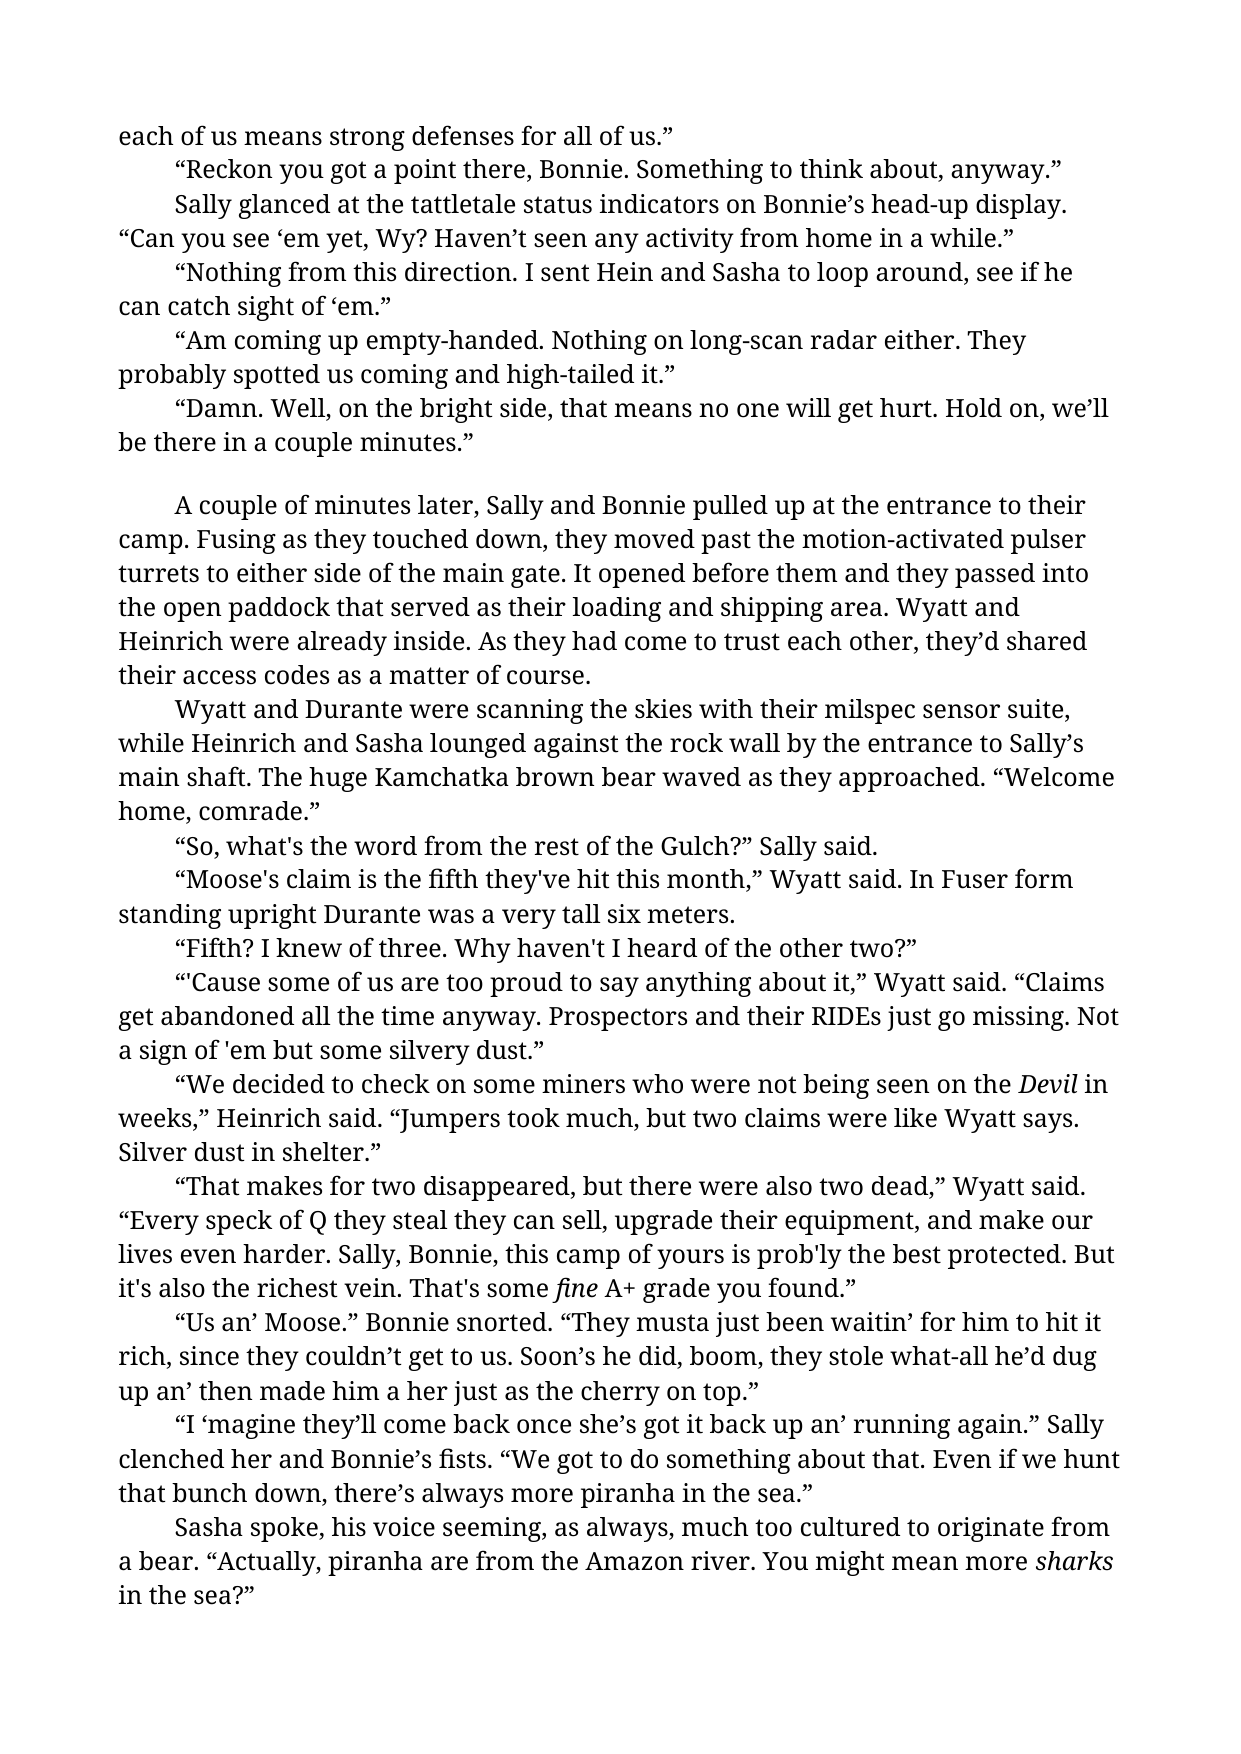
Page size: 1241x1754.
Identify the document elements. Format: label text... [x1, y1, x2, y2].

text Wyatt and Durante were scanning the skies with their milspec sensor suite, while Heinrich and Sasha lounged against the rock wall by the entrance to Sally’s main shaft. The huge Kamchatka brown bear waved as they approached. “Welcome home, comrade.” [118, 692, 1122, 828]
text “Nothing from this direction. I sent Hein and Sasha to loop around, see if he can catch sight of ‘em.” [118, 254, 1122, 322]
text “That makes for two disappeared, but there were also two dead,” Wyatt said. “Every speck of Q they steal they can sell, upgrade their equipment, and make our lives even harder. Sally, Bonnie, this camp of yours is prob'ly the best protected. But it's also the richest vein. That's some fine A+ grade you found.” [118, 1169, 1122, 1305]
text “Us an’ Moose.” Bonnie snorted. “They musta just been waitin’ for him to hit it rich, since they couldn’t get to us. Soon’s he did, boom, they stole what-all he’d dug up an’ then made him a her just as the cherry on top.” [118, 1305, 1122, 1407]
text “I ‘magine they’ll come back once she’s got it back up an’ running again.” Sally clenched her and Bonnie’s fists. “We got to do something about that. Even if we hunt that bunch down, there’s always more piranha in the sea.” [118, 1407, 1122, 1509]
text Sasha spoke, his voice seeming, as always, much too cultured to originate from a bear. “Actually, piranha are from the Amazon river. You might mean more sharks in the sea?” [118, 1509, 1122, 1612]
text “'Cause some of us are too proud to say anything about it,” Wyatt said. “Claims get abandoned all the time anyway. Prospectors and their RIDEs just go missing. Not a sign of 'em but some silvery dust.” [118, 964, 1122, 1067]
text “Am coming up empty-handed. Nothing on long-scan radar either. They probably spotted us coming and high-tailed it.” [118, 322, 1122, 391]
text “Damn. Well, on the bright side, that means no one will get hurt. Hold on, we’ll be there in a couple minutes.” [118, 391, 1122, 459]
text “Fifth? I knew of three. Why haven't I heard of the other two?” [118, 930, 1122, 964]
text “Reckon you got a point there, Bonnie. Something to think about, anyway.” [118, 152, 1122, 186]
text Sally glanced at the tattletale status indicators on Bonnie’s head-up display. “Can you see ‘em yet, Wy? Haven’t seen any activity from home in a while.” [118, 186, 1122, 254]
text “So, what's the word from the rest of the Gulch?” Sally said. [118, 828, 1122, 862]
text “Moose's claim is the fifth they've hit this month,” Wyatt said. In Fuser form standing upright Durante was a very tall six meters. [118, 862, 1122, 930]
text each of us means strong defenses for all of us.” [118, 118, 1122, 152]
text “We decided to check on some miners who were not being seen on the Devil in weeks,” Heinrich said. “Jumpers took much, but two claims were like Wyatt says. Silver dust in shelter.” [118, 1067, 1122, 1169]
text A couple of minutes later, Sally and Bonnie pulled up at the entrance to their camp. Fusing as they touched down, they moved past the motion-activated pulser turrets to either side of the main gate. It opened before them and they passed into the open paddock that served as their loading and shipping area. Wyatt and Heinrich were already inside. As they had come to trust each other, they’d shared their access codes as a matter of course. [118, 487, 1122, 692]
